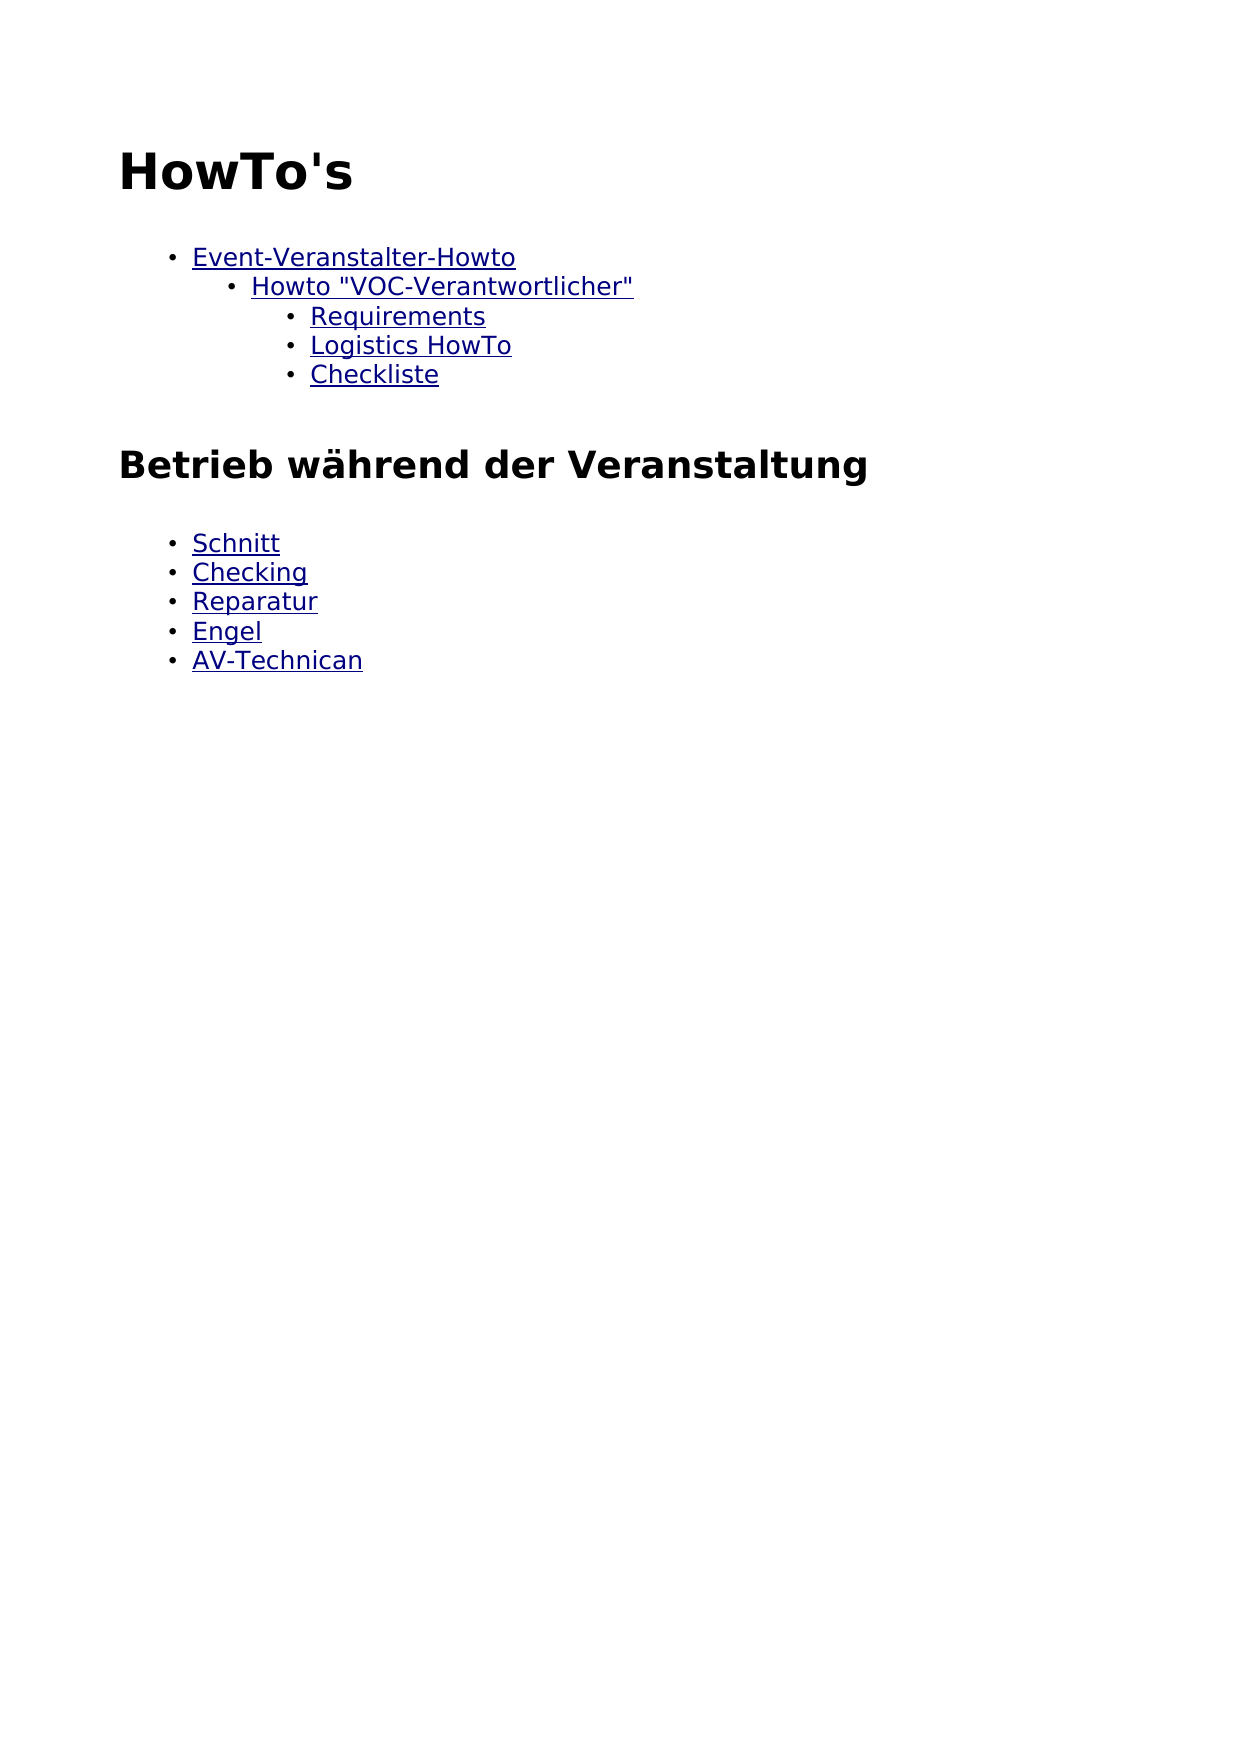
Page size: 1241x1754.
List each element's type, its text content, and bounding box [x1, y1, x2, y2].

subtitle Betrieb während der Veranstaltung [118, 444, 1122, 487]
list Engel [177, 617, 1122, 646]
list AV-Technican [177, 646, 1122, 675]
list Howto "VOC-Verantwortlicher" [236, 272, 1122, 302]
list Schnitt [177, 529, 1122, 558]
subtitle HowTo's [118, 143, 1122, 201]
list Logistics HowTo [295, 331, 1122, 360]
list Reparatur [177, 588, 1122, 617]
list Event-Veranstalter-Howto [177, 243, 1122, 272]
list Requirements [295, 302, 1122, 331]
list Checking [177, 558, 1122, 588]
list Checkliste [295, 360, 1122, 389]
